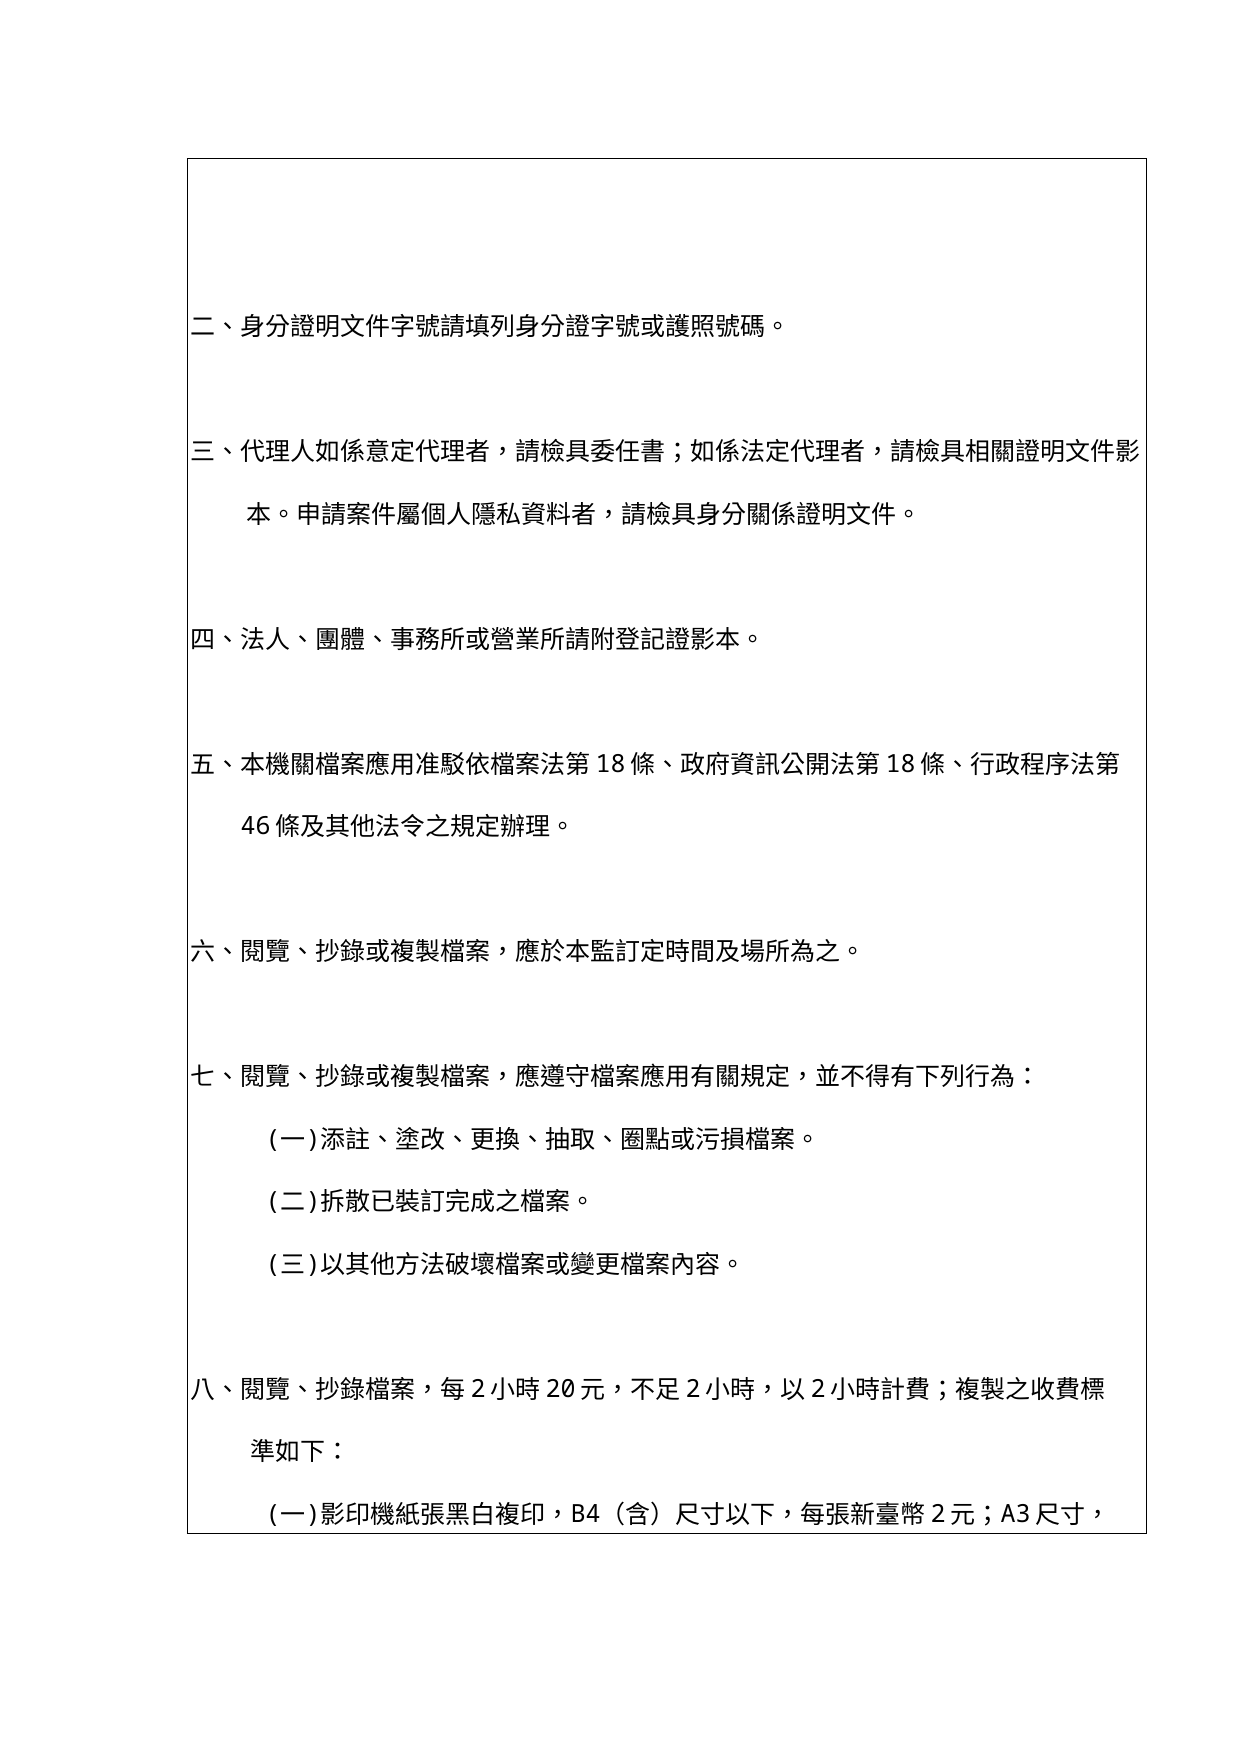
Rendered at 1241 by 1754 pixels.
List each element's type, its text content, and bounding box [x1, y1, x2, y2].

table_header 二、身分證明文件字號請填列身分證字號或護照號碼。 三、代理人如係意定代理者，請檢具委任書；如係法定代理者，請檢具相關證明文件影本。申請案件屬個人隱私資料者，請檢具身分關係證明文件。 四、法人、團體、事務所或營業所請附登記證影本。 五、本機關檔案應用准駁依檔案法第18條、政府資訊公開法第18條、行政程序法第46條及其他法令之規定辦理。 六、閱覽、抄錄或複製檔案，應於本監訂定時間及場所為之。 七、閱覽、抄錄或複製檔案，應遵守檔案應用有關規定，並不得有下列行為： (一)添註、塗改、更換、抽取、圈點或污損檔案。 (二)拆散已裝訂完成之檔案。 (三)以其他方法破壞檔案或變更檔案內容。 八、閱覽、抄錄檔案，每2小時20元，不足2小時，以2小時計費；複製之收費標 準如下： (一)影印機紙張黑白複印，B4（含）尺寸以下，每張新臺幣2元；A3尺寸， [188, 159, 1146, 1533]
